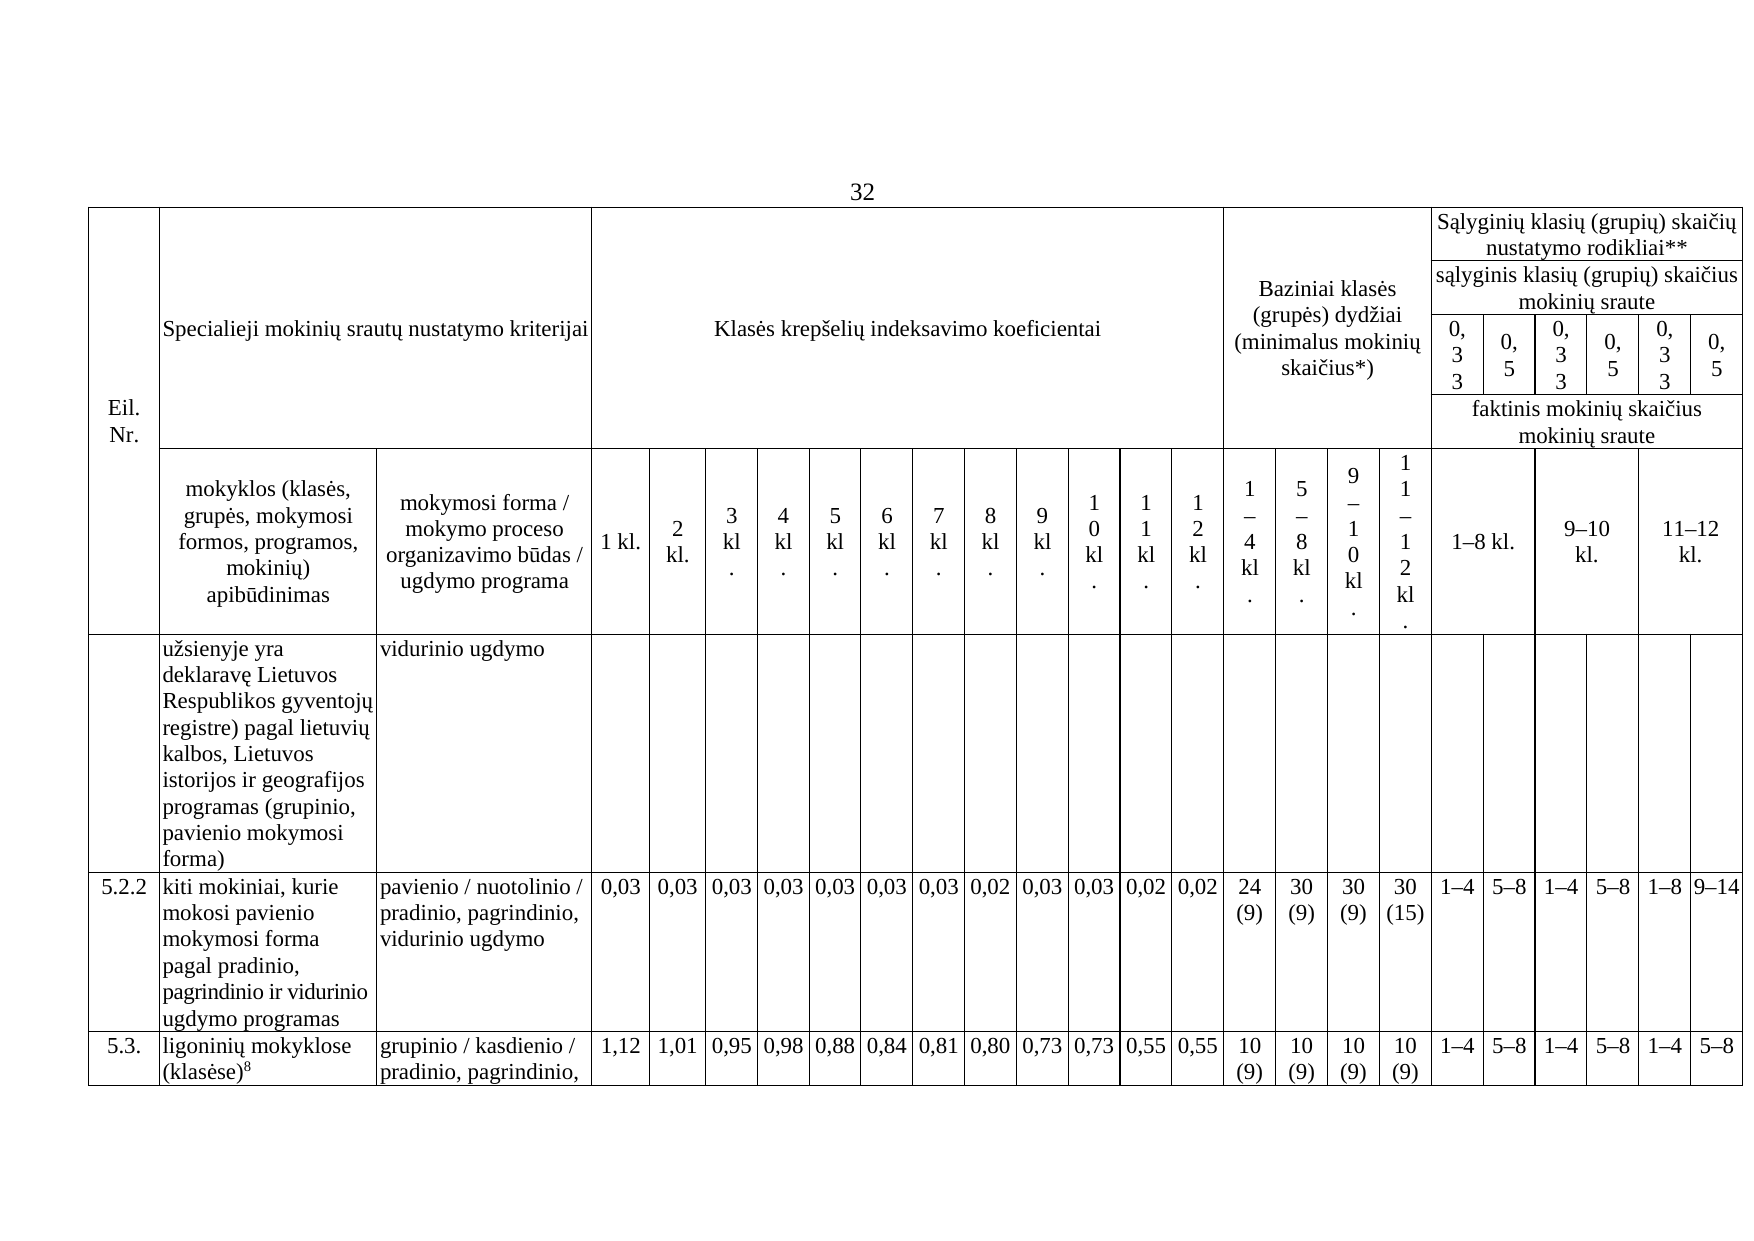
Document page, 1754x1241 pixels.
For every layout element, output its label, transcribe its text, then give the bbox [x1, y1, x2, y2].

table_cell 5.2.2 [89, 873, 159, 1031]
table_cell 0,80 [965, 1032, 1016, 1085]
table_cell 9–14 [1691, 873, 1742, 1031]
table_cell [965, 635, 1016, 872]
table_cell mokymosi forma / mokymo proceso organizavimo būdas / ugdymo programa [377, 449, 591, 633]
table_cell 0,33 [1639, 315, 1690, 394]
table_cell 5–8 [1484, 1032, 1534, 1085]
table_cell 10 (9) [1276, 1032, 1327, 1085]
table_cell 6 kl. [861, 449, 912, 633]
table_cell 0,5 [1587, 315, 1638, 394]
table_cell ligoninių mokyklose (klasėse)8 [160, 1032, 376, 1085]
table_cell 1–4 [1536, 873, 1586, 1031]
table_cell 1–4 [1432, 873, 1483, 1031]
table_cell 0,84 [861, 1032, 912, 1085]
table_cell [861, 635, 912, 872]
table_cell 9–10 kl. [1536, 449, 1638, 633]
table_cell 12 kl. [1172, 449, 1223, 633]
table_cell 0,03 [913, 873, 964, 1031]
table_cell 4 kl. [758, 449, 809, 633]
table_cell 1–8 [1639, 873, 1690, 1031]
table_cell 5 kl. [810, 449, 860, 633]
table_cell mokyklos (klasės, grupės, mokymosi formos, programos, mokinių) apibūdinimas [160, 449, 376, 633]
table_cell 0,95 [706, 1032, 757, 1085]
table_cell 0,81 [913, 1032, 964, 1085]
table_cell grupinio / kasdienio / pradinio, pagrindinio, [377, 1032, 591, 1085]
table_cell [1172, 635, 1223, 872]
table_cell 0,03 [706, 873, 757, 1031]
table_cell [1328, 635, 1379, 872]
table_cell 8 kl. [965, 449, 1016, 633]
table_cell sąlyginis klasių (grupių) skaičius mokinių sraute [1432, 261, 1742, 314]
table_cell [1380, 635, 1431, 872]
table_cell 0,02 [1172, 873, 1223, 1031]
table_cell 0,03 [592, 873, 649, 1031]
table_cell 10 kl. [1069, 449, 1119, 633]
table_cell [1121, 635, 1171, 872]
table_cell [592, 635, 649, 872]
table_cell 5–8 [1587, 1032, 1638, 1085]
table_cell 0,73 [1069, 1032, 1119, 1085]
table_cell 11 kl. [1121, 449, 1171, 633]
table_cell 7 kl. [913, 449, 964, 633]
table_cell [1536, 635, 1586, 872]
table_cell 3 kl. [706, 449, 757, 633]
table_cell 10 (9) [1380, 1032, 1431, 1085]
table_cell 0,55 [1172, 1032, 1223, 1085]
table_cell [758, 635, 809, 872]
table_cell 9–10 kl. [1328, 449, 1379, 633]
table_cell 5–8 [1691, 1032, 1742, 1085]
table_cell 1,12 [592, 1032, 649, 1085]
table_cell [1224, 635, 1275, 872]
table_cell 1–4 kl. [1224, 449, 1275, 633]
table_cell [89, 635, 159, 872]
table_cell 9 kl. [1017, 449, 1068, 633]
table_cell 11–12 kl. [1639, 449, 1742, 633]
table_cell 0,33 [1536, 315, 1586, 394]
table_cell [1587, 635, 1638, 872]
table_cell [1069, 635, 1119, 872]
table_cell [1017, 635, 1068, 872]
table_cell 5–8 kl. [1276, 449, 1327, 633]
table_cell faktinis mokinių skaičius mokinių sraute [1432, 395, 1742, 448]
table_cell vidurinio ugdymo [377, 635, 591, 872]
table_cell 10 (9) [1224, 1032, 1275, 1085]
table_cell 0,03 [861, 873, 912, 1031]
table_cell 0,03 [1069, 873, 1119, 1031]
table_cell 0,73 [1017, 1032, 1068, 1085]
table_cell 0,88 [810, 1032, 860, 1085]
table_header Eil. Nr. [89, 208, 159, 633]
table_cell užsienyje yra deklaravę Lietuvos Respublikos gyventojų registre) pagal lietuvių kalbos, Lietuvos istorijos ir geografijos programas (grupinio, pavienio mokymosi forma) [160, 635, 376, 872]
table_cell 0,02 [1121, 873, 1171, 1031]
table_cell 1,01 [650, 1032, 705, 1085]
table_cell [706, 635, 757, 872]
table_cell 1–8 kl. [1432, 449, 1534, 633]
table_header Baziniai klasės (grupės) dydžiai (minimalus mokinių skaičius*) [1224, 208, 1431, 448]
table_cell 1–4 [1432, 1032, 1483, 1085]
table_cell 1–4 [1536, 1032, 1586, 1085]
table_cell [1691, 635, 1742, 872]
table_cell 5–8 [1587, 873, 1638, 1031]
table_cell 30 (15) [1380, 873, 1431, 1031]
table_cell 0,98 [758, 1032, 809, 1085]
table_header Specialieji mokinių srautų nustatymo kriterijai [160, 208, 591, 448]
table_header Sąlyginių klasių (grupių) skaičių nustatymo rodikliai** [1432, 208, 1742, 260]
table_cell [650, 635, 705, 872]
table_cell 1–4 [1639, 1032, 1690, 1085]
table_cell 0,5 [1484, 315, 1534, 394]
table_cell kiti mokiniai, kurie mokosi pavienio mokymosi forma pagal pradinio, pagrindinio ir vidurinio ugdymo programas [160, 873, 376, 1031]
table_cell 30 (9) [1328, 873, 1379, 1031]
table_cell 0,33 [1432, 315, 1483, 394]
table_cell 0,5 [1691, 315, 1742, 394]
table_cell [1276, 635, 1327, 872]
table_cell [810, 635, 860, 872]
table_cell 2 kl. [650, 449, 705, 633]
table_cell 11–12 kl. [1380, 449, 1431, 633]
table_cell 1 kl. [592, 449, 649, 633]
table_header Klasės krepšelių indeksavimo koeficientai [592, 208, 1223, 448]
table_cell 0,03 [758, 873, 809, 1031]
table_cell 0,02 [965, 873, 1016, 1031]
table_cell 0,03 [650, 873, 705, 1031]
table_cell 30 (9) [1276, 873, 1327, 1031]
table_cell 0,03 [1017, 873, 1068, 1031]
table_cell 0,03 [810, 873, 860, 1031]
table_cell pavienio / nuotolinio / pradinio, pagrindinio, vidurinio ugdymo [377, 873, 591, 1031]
table_cell 10 (9) [1328, 1032, 1379, 1085]
table_cell [913, 635, 964, 872]
table_cell [1639, 635, 1690, 872]
table_cell 0,55 [1121, 1032, 1171, 1085]
table_cell [1432, 635, 1483, 872]
table_cell 5–8 [1484, 873, 1534, 1031]
table_cell 24 (9) [1224, 873, 1275, 1031]
table_cell 5.3. [89, 1032, 159, 1085]
table_cell [1484, 635, 1534, 872]
